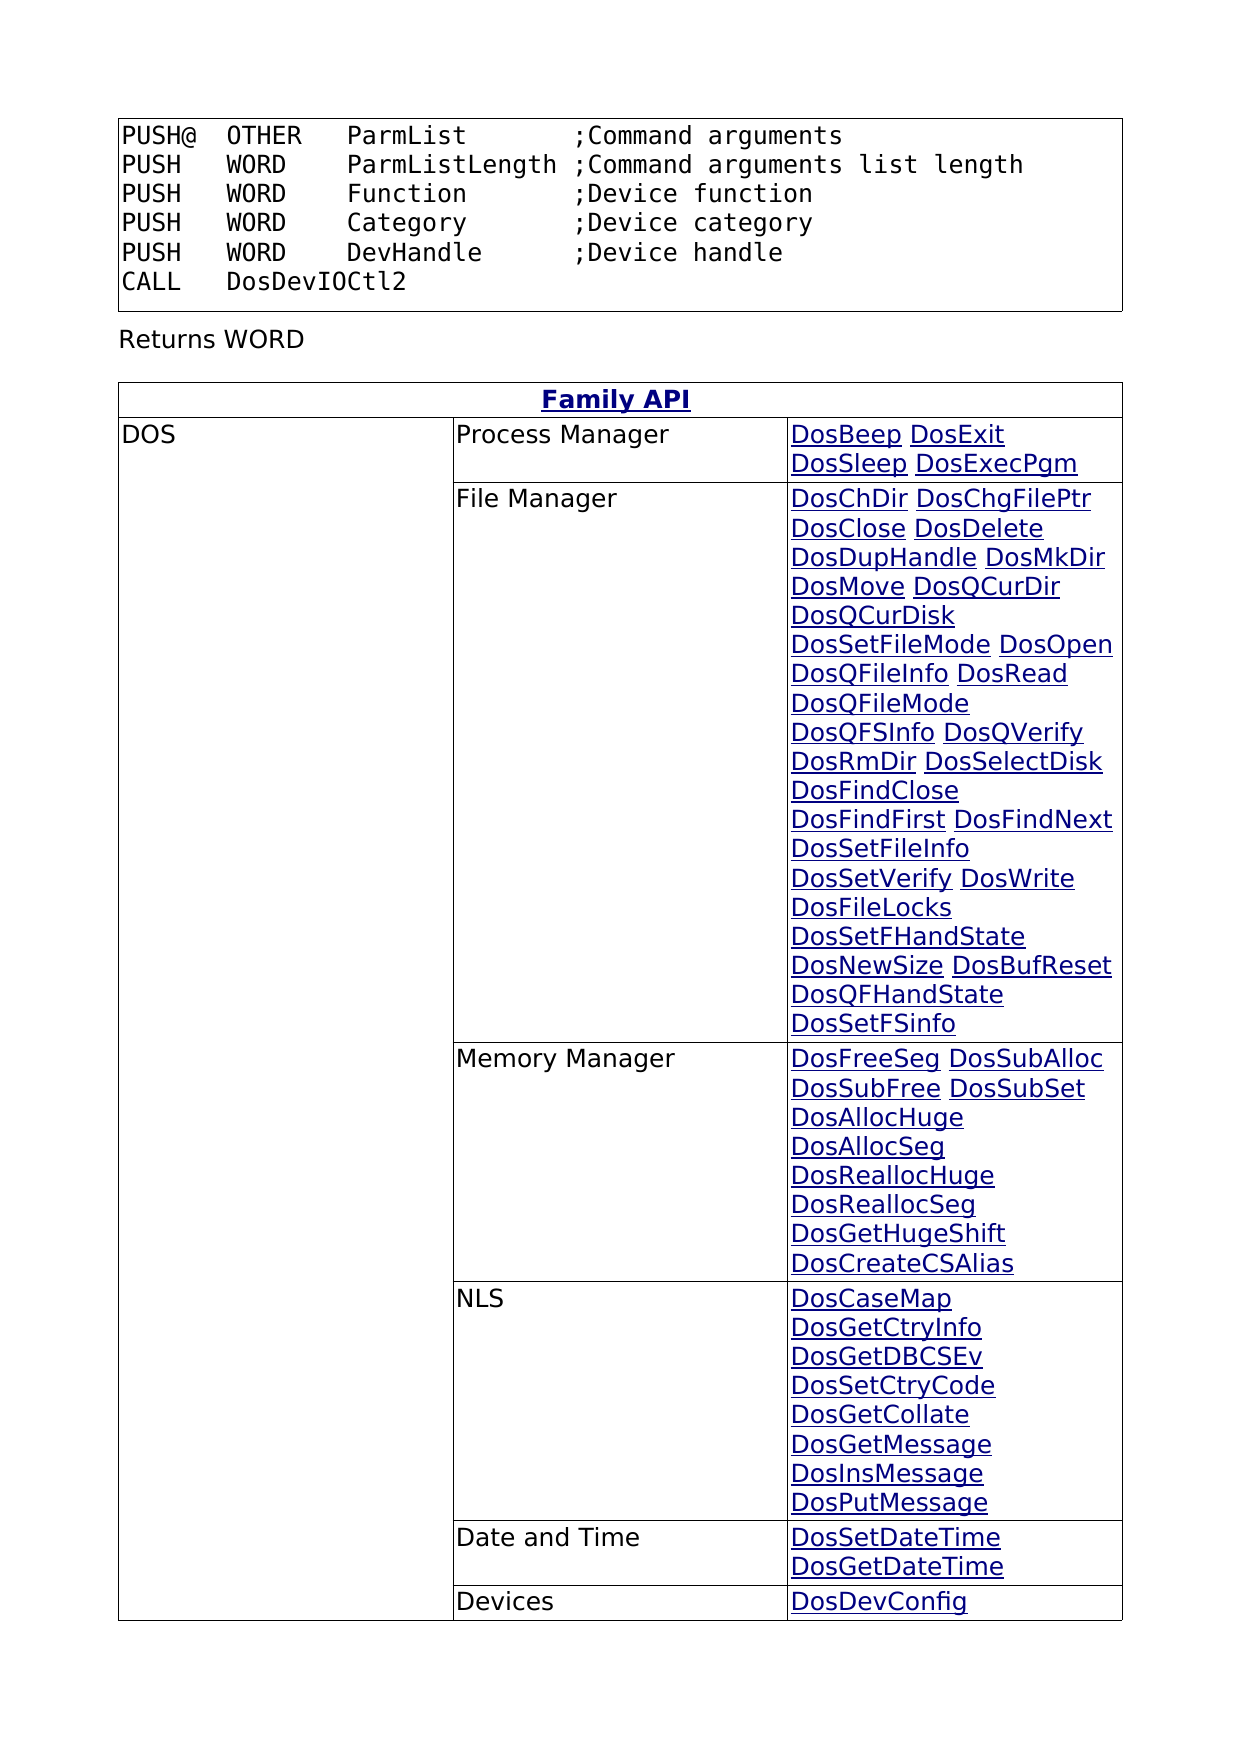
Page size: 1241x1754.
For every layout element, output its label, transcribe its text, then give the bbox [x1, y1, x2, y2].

table_header Family API [119, 383, 1122, 417]
table_cell DosFreeSeg DosSubAlloc DosSubFree DosSubSet DosAllocHuge DosAllocSeg DosReallocHuge DosReallocSeg DosGetHugeShift DosCreateCSAlias [788, 1043, 1122, 1281]
table_cell Date and Time [454, 1521, 787, 1584]
table_header PUSH@ OTHER ParmList ;Command arguments PUSH WORD ParmListLength ;Command arguments list length PUSH WORD Function ;Device function PUSH WORD Category ;Device category PUSH WORD DevHandle ;Device handle CALL DosDevIOCtl2 [119, 119, 1122, 311]
table_cell DOS [119, 418, 453, 1619]
table_cell DosSetDateTime DosGetDateTime [788, 1521, 1122, 1584]
table_cell NLS [454, 1282, 787, 1520]
text Returns WORD [118, 326, 1122, 355]
table_cell DosChDir DosChgFilePtr DosClose DosDelete DosDupHandle DosMkDir DosMove DosQCurDir DosQCurDisk DosSetFileMode DosOpen DosQFileInfo DosRead DosQFileMode DosQFSInfo DosQVerify DosRmDir DosSelectDisk DosFindClose DosFindFirst DosFindNext DosSetFileInfo DosSetVerify DosWrite DosFileLocks DosSetFHandState DosNewSize DosBufReset DosQFHandState DosSetFSinfo [788, 483, 1122, 1042]
table_cell Memory Manager [454, 1043, 787, 1281]
table_cell DosBeep DosExit DosSleep DosExecPgm [788, 418, 1122, 482]
table_cell File Manager [454, 483, 787, 1042]
table_cell DosCaseMap DosGetCtryInfo DosGetDBCSEv DosSetCtryCode DosGetCollate DosGetMessage DosInsMessage DosPutMessage [788, 1282, 1122, 1520]
table_cell Devices [454, 1586, 787, 1619]
table_cell DosDevConfig [788, 1586, 1122, 1619]
table_cell Process Manager [454, 418, 787, 482]
